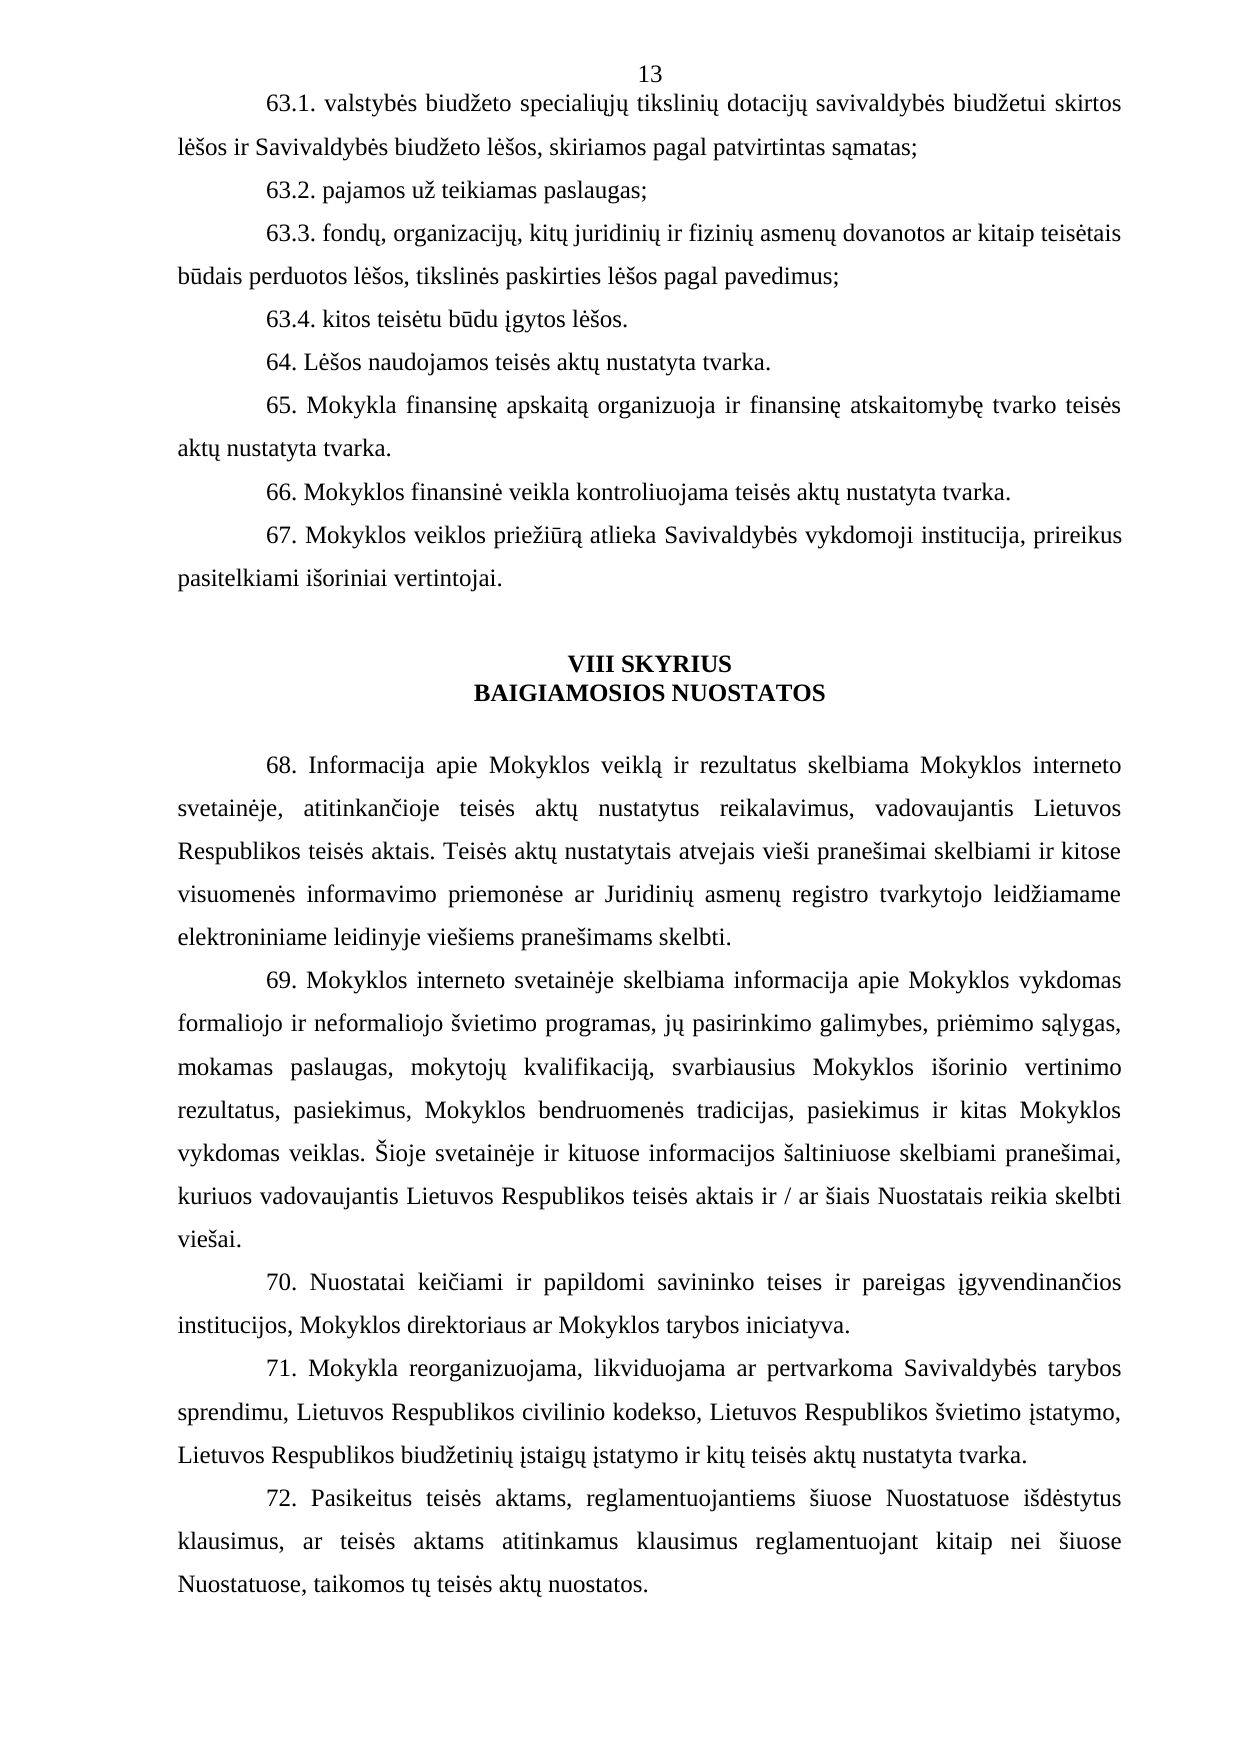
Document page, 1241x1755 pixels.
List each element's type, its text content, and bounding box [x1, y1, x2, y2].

text 66. Mokyklos finansinė veikla kontroliuojama teisės aktų nustatyta tvarka. [177, 477, 1122, 505]
text 70. Nuostatai keičiami ir papildomi savininko teises ir pareigas įgyvendinančios institucijos, Mokyklos direktoriaus ar Mokyklos tarybos iniciatyva. [177, 1267, 1122, 1339]
text VIII SKYRIUS [177, 649, 1122, 678]
text 65. Mokykla finansinę apskaitą organizuoja ir finansinę atskaitomybę tvarko teisės aktų nustatyta tvarka. [177, 390, 1122, 462]
text 68. Informacija apie Mokyklos veiklą ir rezultatus skelbiama Mokyklos interneto svetainėje, atitinkančioje teisės aktų nustatytus reikalavimus, vadovaujantis Lietuvos Respublikos teisės aktais. Teisės aktų nustatytais atvejais vieši pranešimai skelbiami ir kitose visuomenės informavimo priemonėse ar Juridinių asmenų registro tvarkytojo leidžiamame elektroniniame leidinyje viešiems pranešimams skelbti. [177, 750, 1122, 951]
text 71. Mokykla reorganizuojama, likviduojama ar pertvarkoma Savivaldybės tarybos sprendimu, Lietuvos Respublikos civilinio kodekso, Lietuvos Respublikos švietimo įstatymo, Lietuvos Respublikos biudžetinių įstaigų įstatymo ir kitų teisės aktų nustatyta tvarka. [177, 1353, 1122, 1468]
text 63.1. valstybės biudžeto specialiųjų tikslinių dotacijų savivaldybės biudžetui skirtos lėšos ir Savivaldybės biudžeto lėšos, skiriamos pagal patvirtintas sąmatas; [177, 88, 1122, 160]
text 63.3. fondų, organizacijų, kitų juridinių ir fizinių asmenų dovanotos ar kitaip teisėtais būdais perduotos lėšos, tikslinės paskirties lėšos pagal pavedimus; [177, 218, 1122, 290]
text 64. Lėšos naudojamos teisės aktų nustatyta tvarka. [177, 347, 1122, 376]
text 72. Pasikeitus teisės aktams, reglamentuojantiems šiuose Nuostatuose išdėstytus klausimus, ar teisės aktams atitinkamus klausimus reglamentuojant kitaip nei šiuose Nuostatuose, taikomos tų teisės aktų nuostatos. [177, 1483, 1122, 1598]
text 67. Mokyklos veiklos priežiūrą atlieka Savivaldybės vykdomoji institucija, prireikus pasitelkiami išoriniai vertintojai. [177, 520, 1122, 592]
text BAIGIAMOSIOS NUOSTATOS [177, 678, 1122, 707]
text 69. Mokyklos interneto svetainėje skelbiama informacija apie Mokyklos vykdomas formaliojo ir neformaliojo švietimo programas, jų pasirinkimo galimybes, priėmimo sąlygas, mokamas paslaugas, mokytojų kvalifikaciją, svarbiausius Mokyklos išorinio vertinimo rezultatus, pasiekimus, Mokyklos bendruomenės tradicijas, pasiekimus ir kitas Mokyklos vykdomas veiklas. Šioje svetainėje ir kituose informacijos šaltiniuose skelbiami pranešimai, kuriuos vadovaujantis Lietuvos Respublikos teisės aktais ir / ar šiais Nuostatais reikia skelbti viešai. [177, 965, 1122, 1253]
text 63.4. kitos teisėtu būdu įgytos lėšos. [177, 304, 1122, 333]
text 63.2. pajamos už teikiamas paslaugas; [177, 175, 1122, 203]
